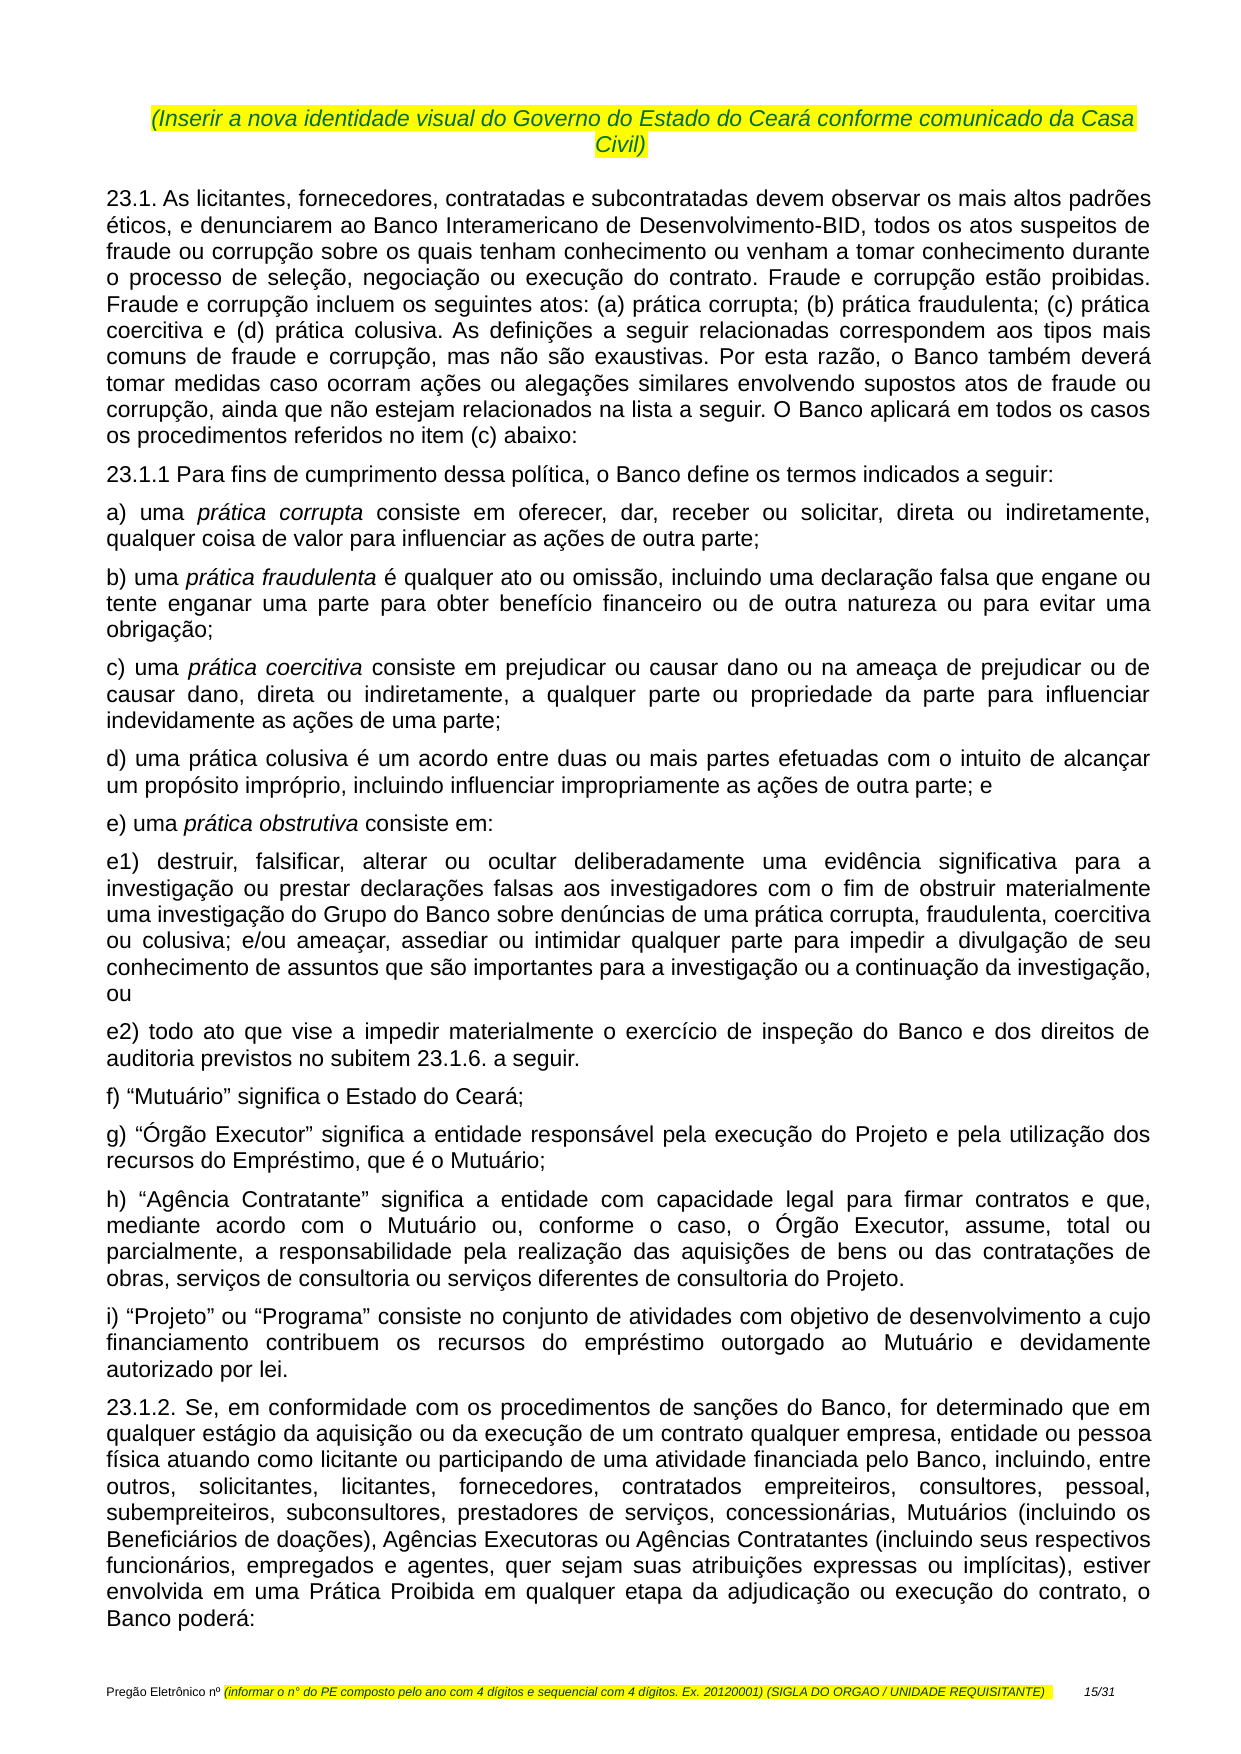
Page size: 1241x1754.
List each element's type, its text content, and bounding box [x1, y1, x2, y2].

text 23.1. As licitantes, fornecedores, contratadas e subcontratadas devem observar os mais altos padrões éticos, e denunciarem ao Banco Interamericano de Desenvolvimento-BID, todos os atos suspeitos de fraude ou corrupção sobre os quais tenham conhecimento ou venham a tomar conhecimento durante o processo de seleção, negociação ou execução do contrato. Fraude e corrupção estão proibidas. Fraude e corrupção incluem os seguintes atos: (a) prática corrupta; (b) prática fraudulenta; (c) prática coercitiva e (d) prática colusiva. As definições a seguir relacionadas correspondem aos tipos mais comuns de fraude e corrupção, mas não são exaustivas. Por esta razão, o Banco também deverá tomar medidas caso ocorram ações ou alegações similares envolvendo supostos atos de fraude ou corrupção, ainda que não estejam relacionados na lista a seguir. O Banco aplicará em todos os casos os procedimentos referidos no item (c) abaixo: [106, 185, 1152, 449]
text d) uma prática colusiva é um acordo entre duas ou mais partes efetuadas com o intuito de alcançar um propósito impróprio, incluindo influenciar impropriamente as ações de outra parte; e [106, 745, 1152, 798]
text b) uma prática fraudulenta é qualquer ato ou omissão, incluindo uma declaração falsa que engane ou tente enganar uma parte para obter benefício financeiro ou de outra natureza ou para evitar uma obrigação; [106, 563, 1152, 642]
text i) “Projeto” ou “Programa” consiste no conjunto de atividades com objetivo de desenvolvimento a cujo financiamento contribuem os recursos do empréstimo outorgado ao Mutuário e devidamente autorizado por lei. [106, 1303, 1152, 1382]
text f) “Mutuário” significa o Estado do Ceará; [106, 1083, 1152, 1109]
text 23.1.2. Se, em conformidade com os procedimentos de sanções do Banco, for determinado que em qualquer estágio da aquisição ou da execução de um contrato qualquer empresa, entidade ou pessoa física atuando como licitante ou participando de uma atividade financiada pelo Banco, incluindo, entre outros, solicitantes, licitantes, fornecedores, contratados empreiteiros, consultores, pessoal, subempreiteiros, subconsultores, prestadores de serviços, concessionárias, Mutuários (incluindo os Beneficiários de doações), Agências Executoras ou Agências Contratantes (incluindo seus respectivos funcionários, empregados e agentes, quer sejam suas atribuições expressas ou implícitas), estiver envolvida em uma Prática Proibida em qualquer etapa da adjudicação ou execução do contrato, o Banco poderá: [106, 1394, 1152, 1631]
text e2) todo ato que vise a impedir materialmente o exercício de inspeção do Banco e dos direitos de auditoria previstos no subitem 23.1.6. a seguir. [106, 1018, 1152, 1071]
text a) uma prática corrupta consiste em oferecer, dar, receber ou solicitar, direta ou indiretamente, qualquer coisa de valor para influenciar as ações de outra parte; [106, 499, 1152, 552]
text 23.1.1 Para fins de cumprimento dessa política, o Banco define os termos indicados a seguir: [106, 461, 1152, 487]
text e) uma prática obstrutiva consiste em: [106, 810, 1152, 836]
text g) “Órgão Executor” significa a entidade responsável pela execução do Projeto e pela utilização dos recursos do Empréstimo, que é o Mutuário; [106, 1121, 1152, 1174]
text c) uma prática coercitiva consiste em prejudicar ou causar dano ou na ameaça de prejudicar ou de causar dano, direta ou indiretamente, a qualquer parte ou propriedade da parte para influenciar indevidamente as ações de uma parte; [106, 654, 1152, 733]
text h) “Agência Contratante” significa a entidade com capacidade legal para firmar contratos e que, mediante acordo com o Mutuário ou, conforme o caso, o Órgão Executor, assume, total ou parcialmente, a responsabilidade pela realização das aquisições de bens ou das contratações de obras, serviços de consultoria ou serviços diferentes de consultoria do Projeto. [106, 1186, 1152, 1291]
text e1) destruir, falsificar, alterar ou ocultar deliberadamente uma evidência significativa para a investigação ou prestar declarações falsas aos investigadores com o fim de obstruir materialmente uma investigação do Grupo do Banco sobre denúncias de uma prática corrupta, fraudulenta, coercitiva ou colusiva; e/ou ameaçar, assediar ou intimidar qualquer parte para impedir a divulgação de seu conhecimento de assuntos que são importantes para a investigação ou a continuação da investigação, ou [106, 848, 1152, 1006]
